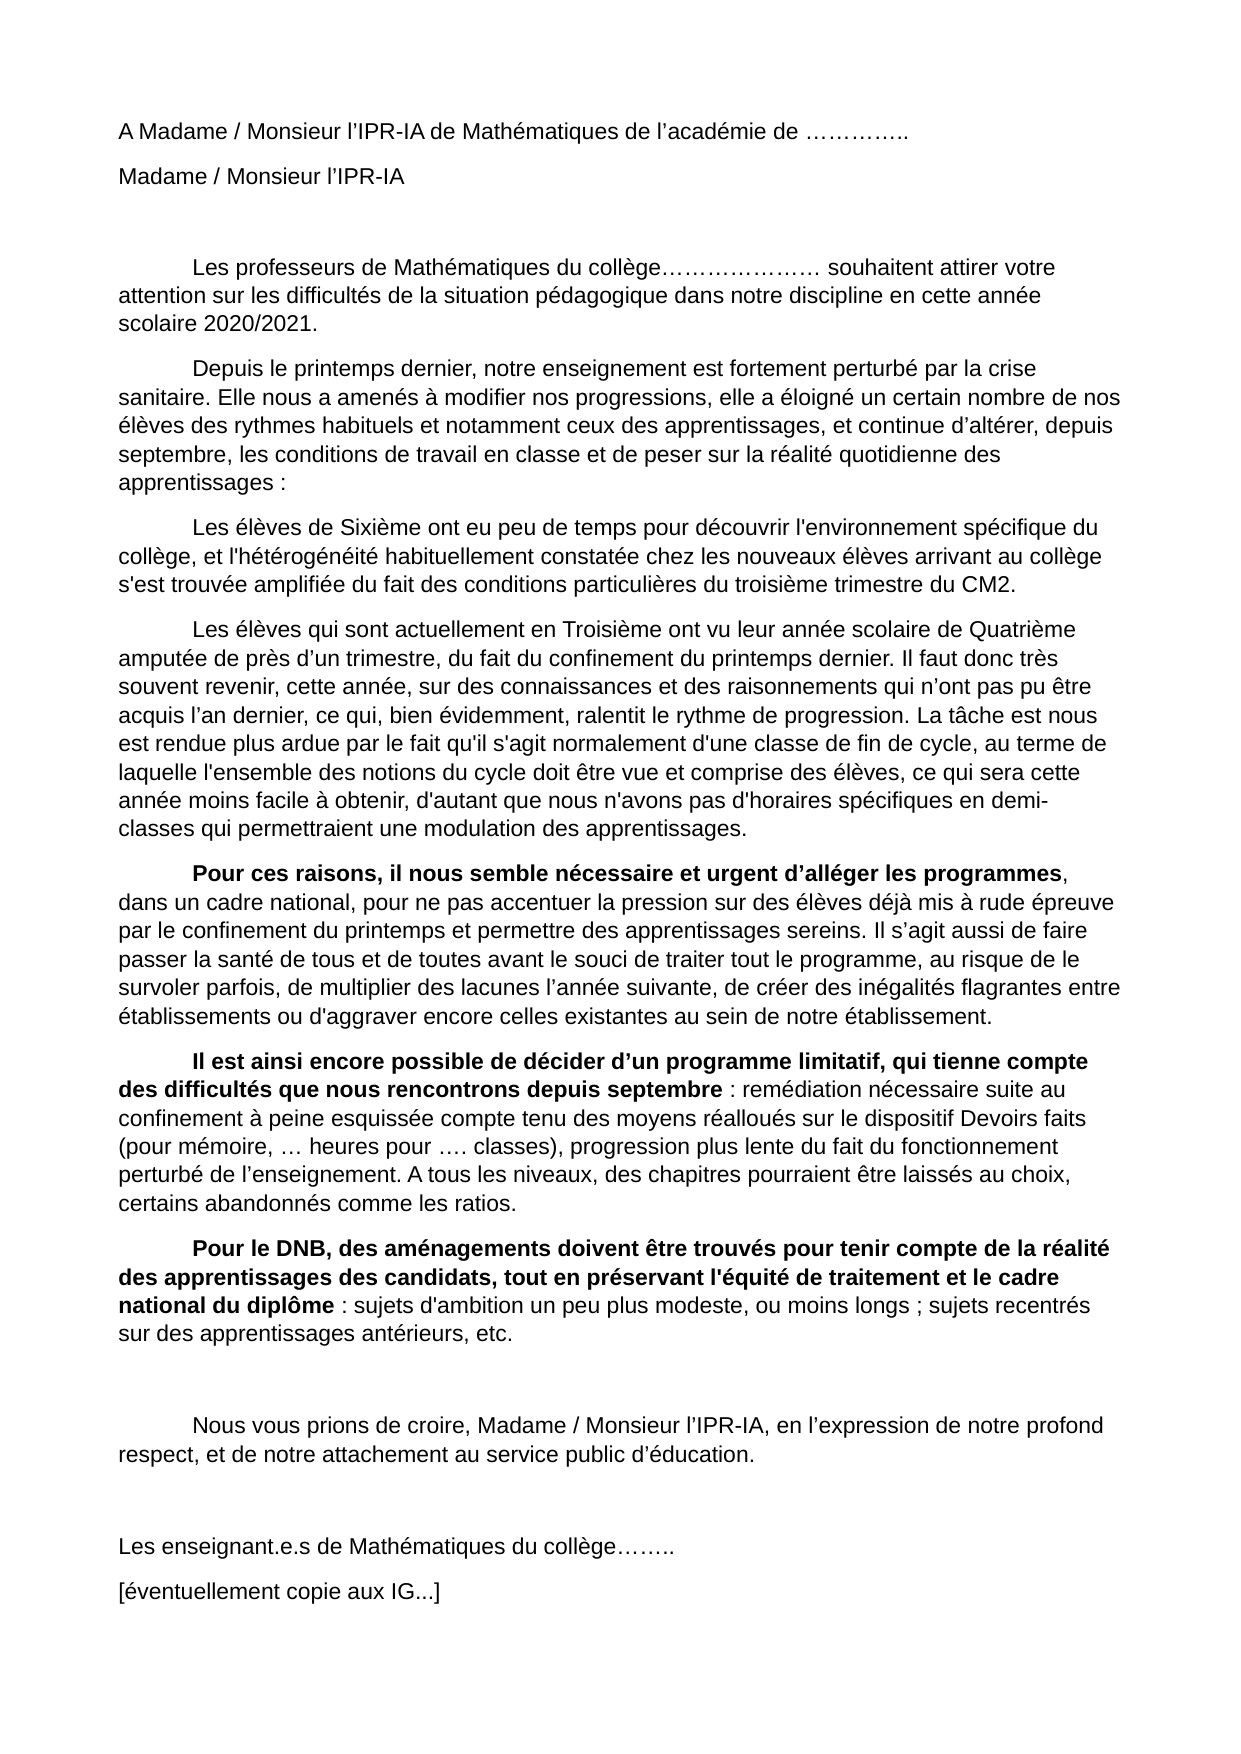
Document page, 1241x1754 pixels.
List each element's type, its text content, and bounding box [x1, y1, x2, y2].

text Les élèves qui sont actuellement en Troisième ont vu leur année scolaire de Quatrième amputée de près d’un trimestre, du fait du confinement du printemps dernier. Il faut donc très souvent revenir, cette année, sur des connaissances et des raisonnements qui n’ont pas pu être acquis l’an dernier, ce qui, bien évidemment, ralentit le rythme de progression. La tâche est nous est rendue plus ardue par le fait qu'il s'agit normalement d'une classe de fin de cycle, au terme de laquelle l'ensemble des notions du cycle doit être vue et comprise des élèves, ce qui sera cette année moins facile à obtenir, d'autant que nous n'avons pas d'horaires spécifiques en demi-classes qui permettraient une modulation des apprentissages. [118, 616, 1122, 842]
text Madame / Monsieur l’IPR-IA [118, 163, 1122, 189]
text Pour ces raisons, il nous semble nécessaire et urgent d’alléger les programmes, dans un cadre national, pour ne pas accentuer la pression sur des élèves déjà mis à rude épreuve par le confinement du printemps et permettre des apprentissages sereins. Il s’agit aussi de faire passer la santé de tous et de toutes avant le souci de traiter tout le programme, au risque de le survoler parfois, de multiplier des lacunes l’année suivante, de créer des inégalités flagrantes entre établissements ou d'aggraver encore celles existantes au sein de notre établissement. [118, 860, 1122, 1029]
text Pour le DNB, des aménagements doivent être trouvés pour tenir compte de la réalité des apprentissages des candidats, tout en préservant l'équité de traitement et le cadre national du diplôme : sujets d'ambition un peu plus modeste, ou moins longs ; sujets recentrés sur des apprentissages antérieurs, etc. [118, 1235, 1122, 1347]
text [éventuellement copie aux IG...] [118, 1578, 1122, 1604]
text Depuis le printemps dernier, notre enseignement est fortement perturbé par la crise sanitaire. Elle nous a amenés à modifier nos progressions, elle a éloigné un certain nombre de nos élèves des rythmes habituels et notamment ceux des apprentissages, et continue d’altérer, depuis septembre, les conditions de travail en classe et de peser sur la réalité quotidienne des apprentissages : [118, 355, 1122, 496]
text Les élèves de Sixième ont eu peu de temps pour découvrir l'environnement spécifique du collège, et l'hétérogénéité habituellement constatée chez les nouveaux élèves arrivant au collège s'est trouvée amplifiée du fait des conditions particulières du troisième trimestre du CM2. [118, 514, 1122, 597]
text Il est ainsi encore possible de décider d’un programme limitatif, qui tienne compte des difficultés que nous rencontrons depuis septembre : remédiation nécessaire suite au confinement à peine esquissée compte tenu des moyens réalloués sur le dispositif Devoirs faits (pour mémoire, … heures pour …. classes), progression plus lente du fait du fonctionnement perturbé de l’enseignement. A tous les niveaux, des chapitres pourraient être laissés au choix, certains abandonnés comme les ratios. [118, 1048, 1122, 1216]
text Nous vous prions de croire, Madame / Monsieur l’IPR-IA, en l’expression de notre profond respect, et de notre attachement au service public d’éducation. [118, 1412, 1122, 1467]
text Les enseignant.e.s de Mathématiques du collège…….. [118, 1533, 1122, 1559]
text Les professeurs de Mathématiques du collège………………… souhaitent attirer votre attention sur les difficultés de la situation pédagogique dans notre discipline en cette année scolaire 2020/2021. [118, 253, 1122, 337]
text A Madame / Monsieur l’IPR-IA de Mathématiques de l’académie de ………….. [118, 118, 1122, 144]
